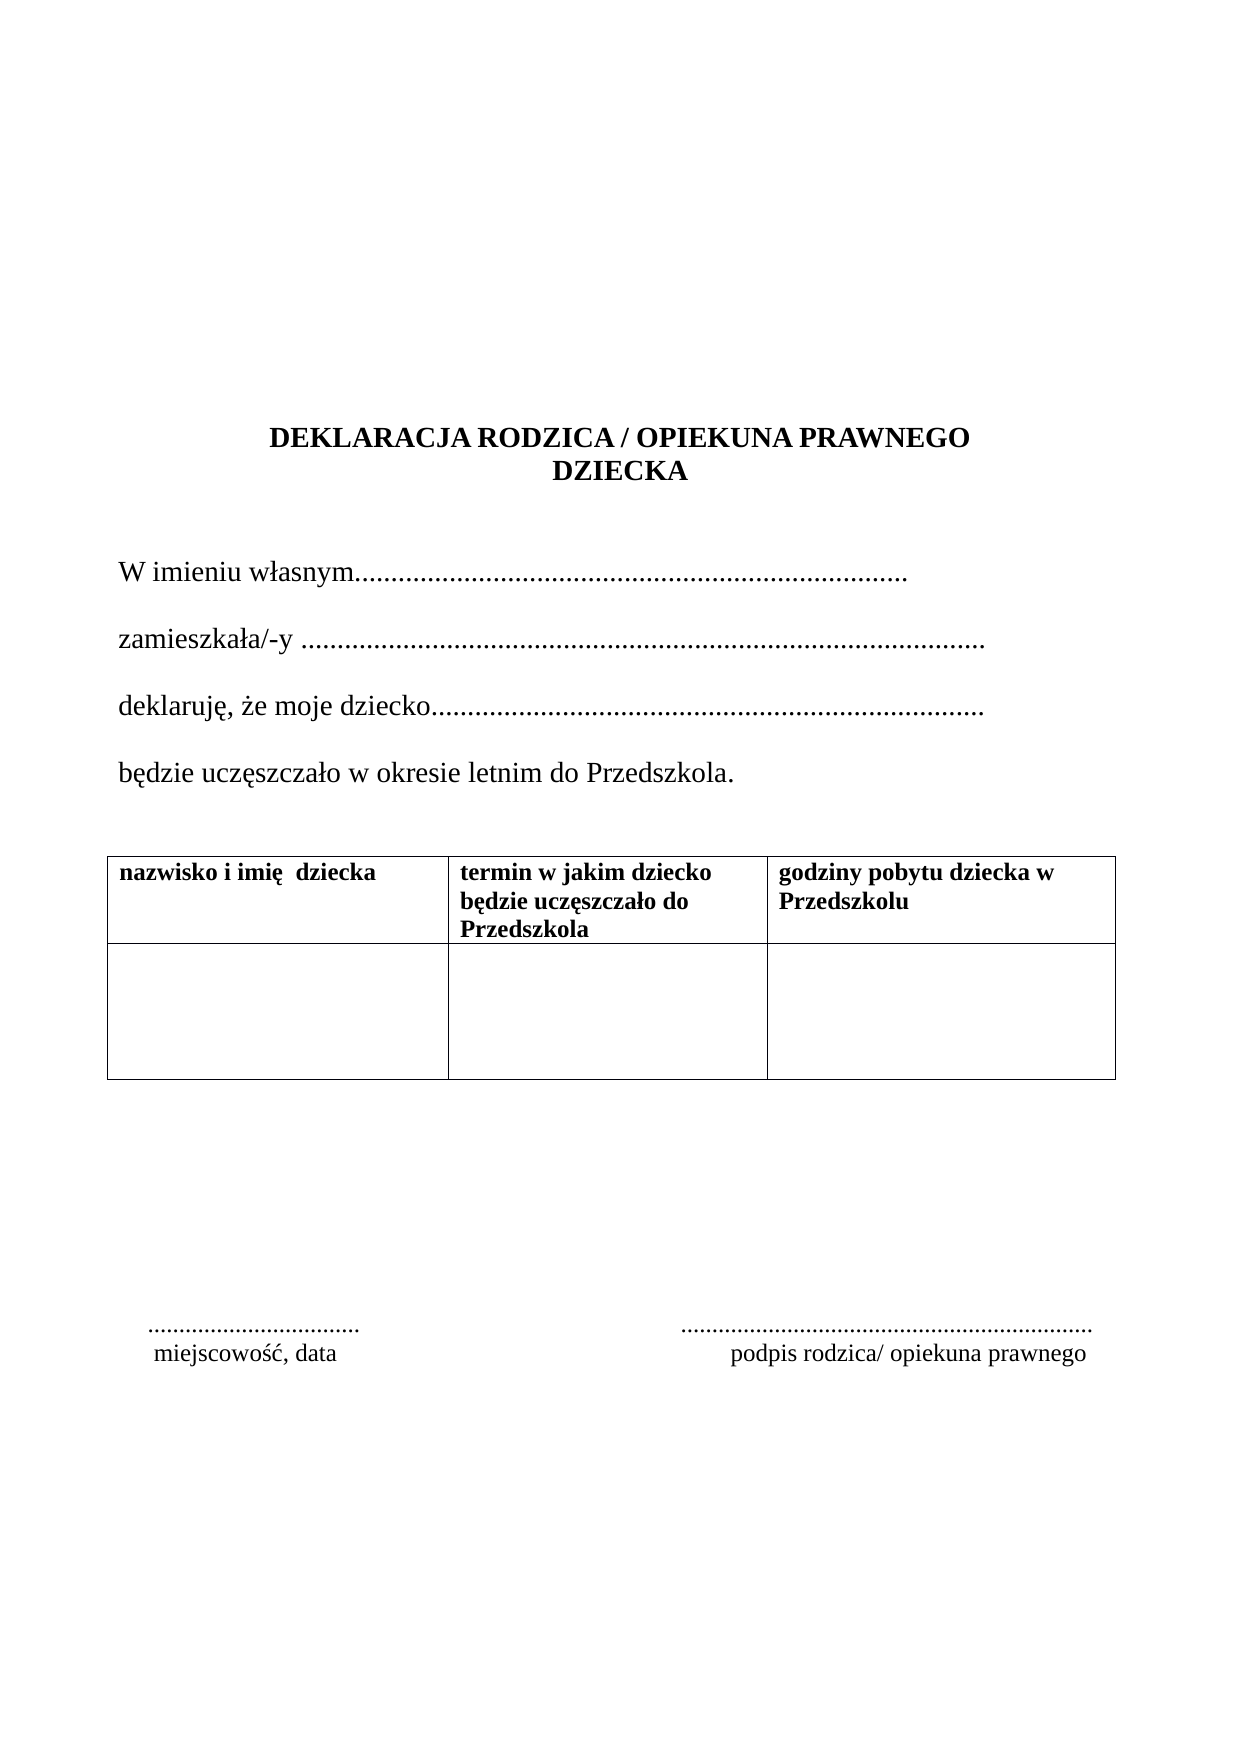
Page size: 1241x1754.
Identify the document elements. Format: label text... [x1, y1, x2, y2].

table_cell [449, 944, 767, 1078]
text deklaruję, że moje dziecko............................................................................ [118, 688, 1122, 722]
text W imieniu własnym............................................................................ [118, 554, 1122, 588]
text będzie uczęszczało w okresie letnim do Przedszkola. [118, 755, 1122, 789]
table_header termin w jakim dziecko będzie uczęszczało do Przedszkola [449, 857, 767, 943]
text miejscowość, data podpis rodzica/ opiekuna prawnego [118, 1338, 1122, 1367]
table_header godziny pobytu dziecka w Przedszkolu [768, 857, 1115, 943]
table_header nazwisko i imię dziecka [108, 857, 448, 943]
text DZIECKA [118, 453, 1122, 487]
text DEKLARACJA RODZICA / OPIEKUNA PRAWNEGO [118, 420, 1122, 453]
text .................................. .................................................................. [118, 1309, 1122, 1338]
text zamieszkała/-y .............................................................................................. [118, 621, 1122, 655]
table_cell [108, 944, 448, 1078]
table_cell [768, 944, 1115, 1078]
